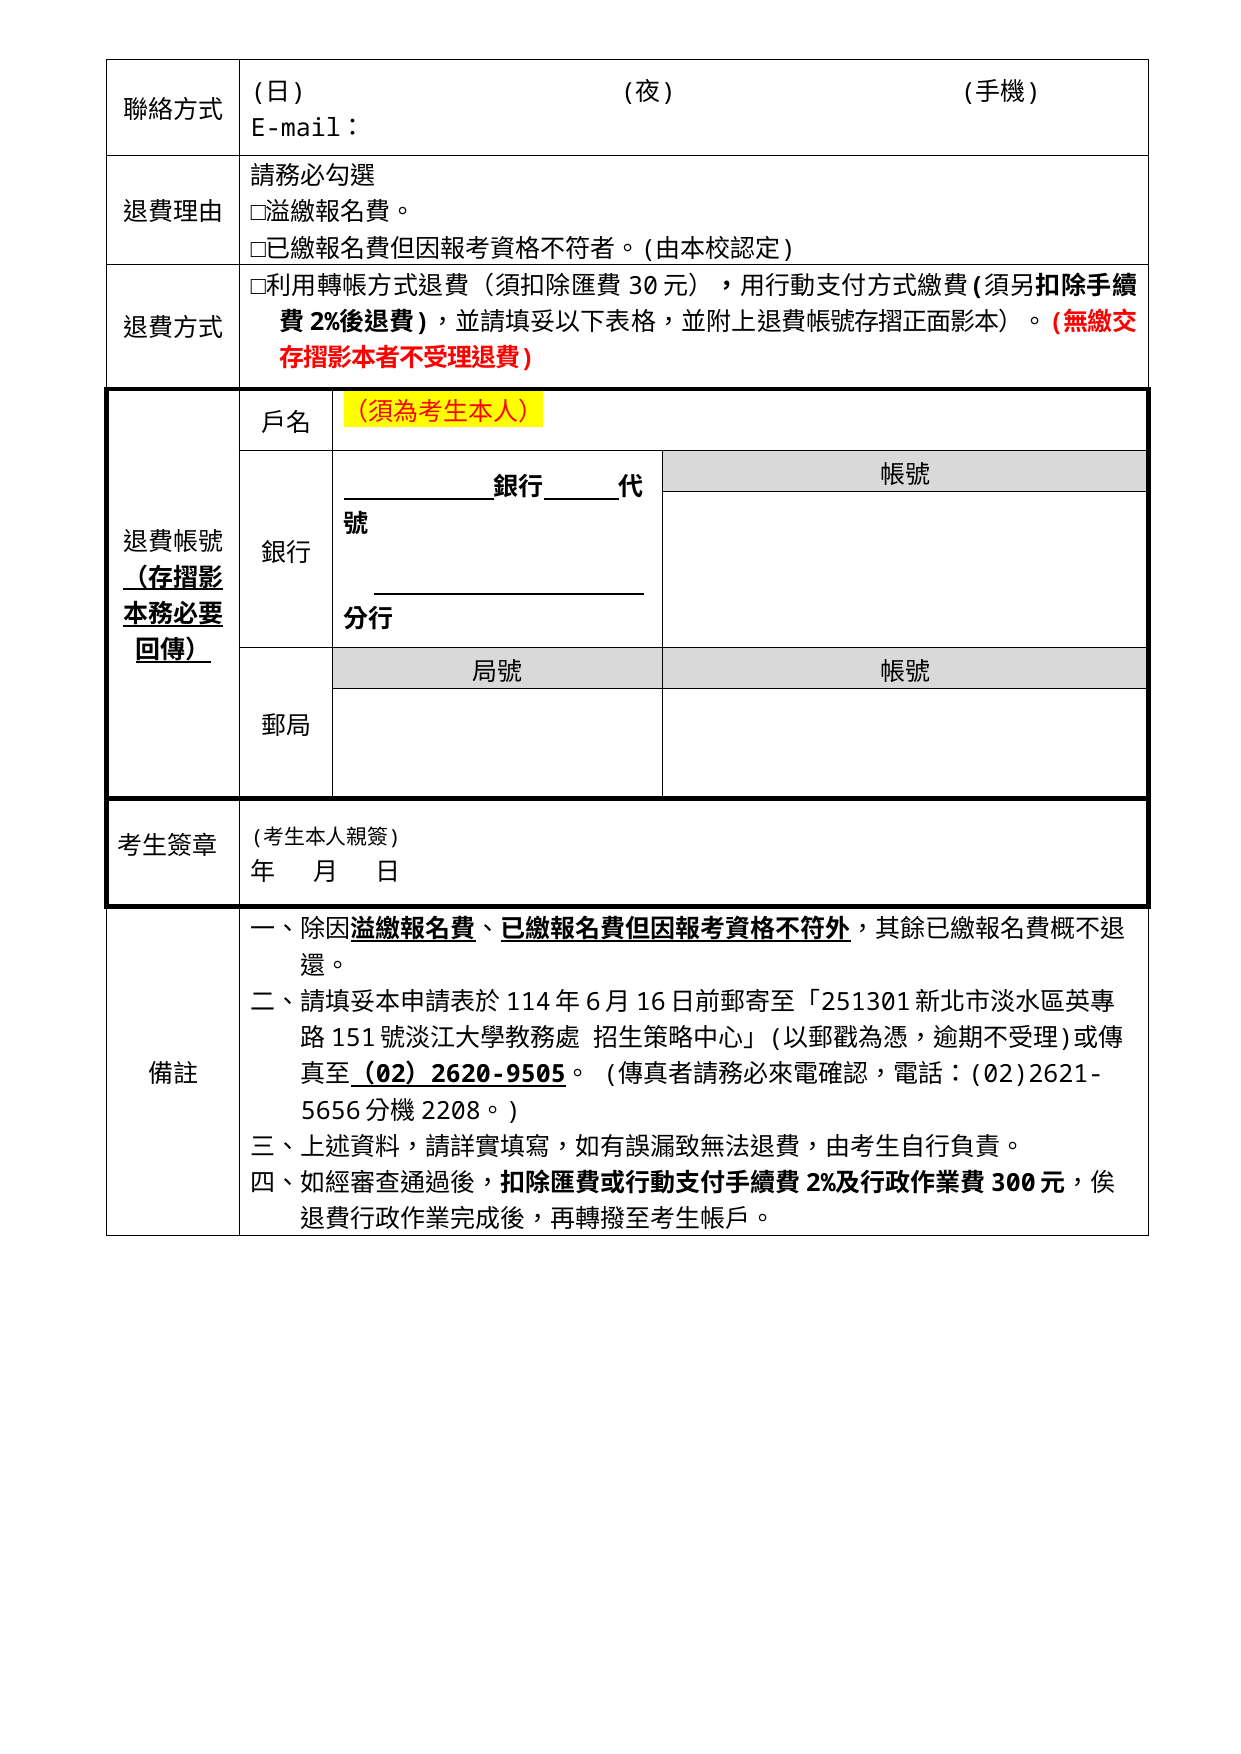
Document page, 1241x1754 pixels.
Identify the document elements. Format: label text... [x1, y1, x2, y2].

table_cell (考生本人親簽) 年 月 日 [240, 801, 1146, 904]
table_cell 局號 [333, 648, 662, 688]
table_cell 郵局 [240, 648, 332, 796]
table_cell □利用轉帳方式退費（須扣除匯費30元），用行動支付方式繳費(須另扣除手續費2%後退費)，並請填妥以下表格，並附上退費帳號存摺正面影本）。(無繳交存摺影本者不受理退費) [240, 265, 1148, 387]
table_cell [663, 492, 1146, 647]
table_cell 請務必勾選 □溢繳報名費。 □已繳報名費但因報考資格不符者。(由本校認定) [240, 156, 1148, 264]
table_cell 退費理由 [107, 156, 239, 264]
table_cell 聯絡方式 [107, 60, 239, 154]
table_cell 銀行 代號 分行 [333, 451, 662, 647]
table_cell [333, 689, 662, 796]
table_cell [663, 689, 1146, 796]
table_cell 帳號 [663, 648, 1146, 688]
table_cell 銀行 [240, 451, 332, 647]
table_cell (日) (夜) (手機) E-mail： [240, 60, 1148, 154]
table_cell 考生簽章 [109, 801, 239, 904]
table_cell 一、除因溢繳報名費、已繳報名費但因報考資格不符外，其餘已繳報名費概不退還。 二、請填妥本申請表於114年6月16日前郵寄至「251301新北市淡水區英專路151號淡江大學教務處 招生策略中心」(以郵戳為憑，逾期不受理)或傳真至（02）2620-9505。 (傳真者請務必來電確認，電話：(02)2621-5656分機2208。) 三、上述資料，請詳實填寫，如有誤漏致無法退費，由考生自行負責。 四、如經審查通過後，扣除匯費或行動支付手續費2%及行政作業費300元，俟退費行政作業完成後，再轉撥至考生帳戶。 [240, 909, 1148, 1235]
table_cell （須為考生本人） [333, 391, 1146, 449]
table_cell 戶名 [240, 391, 332, 449]
table_cell 備註 [107, 909, 239, 1235]
table_cell 退費方式 [107, 265, 239, 387]
table_cell 退費帳號 （存摺影本務必要回傳） [109, 391, 239, 796]
table_cell 帳號 [663, 451, 1146, 491]
